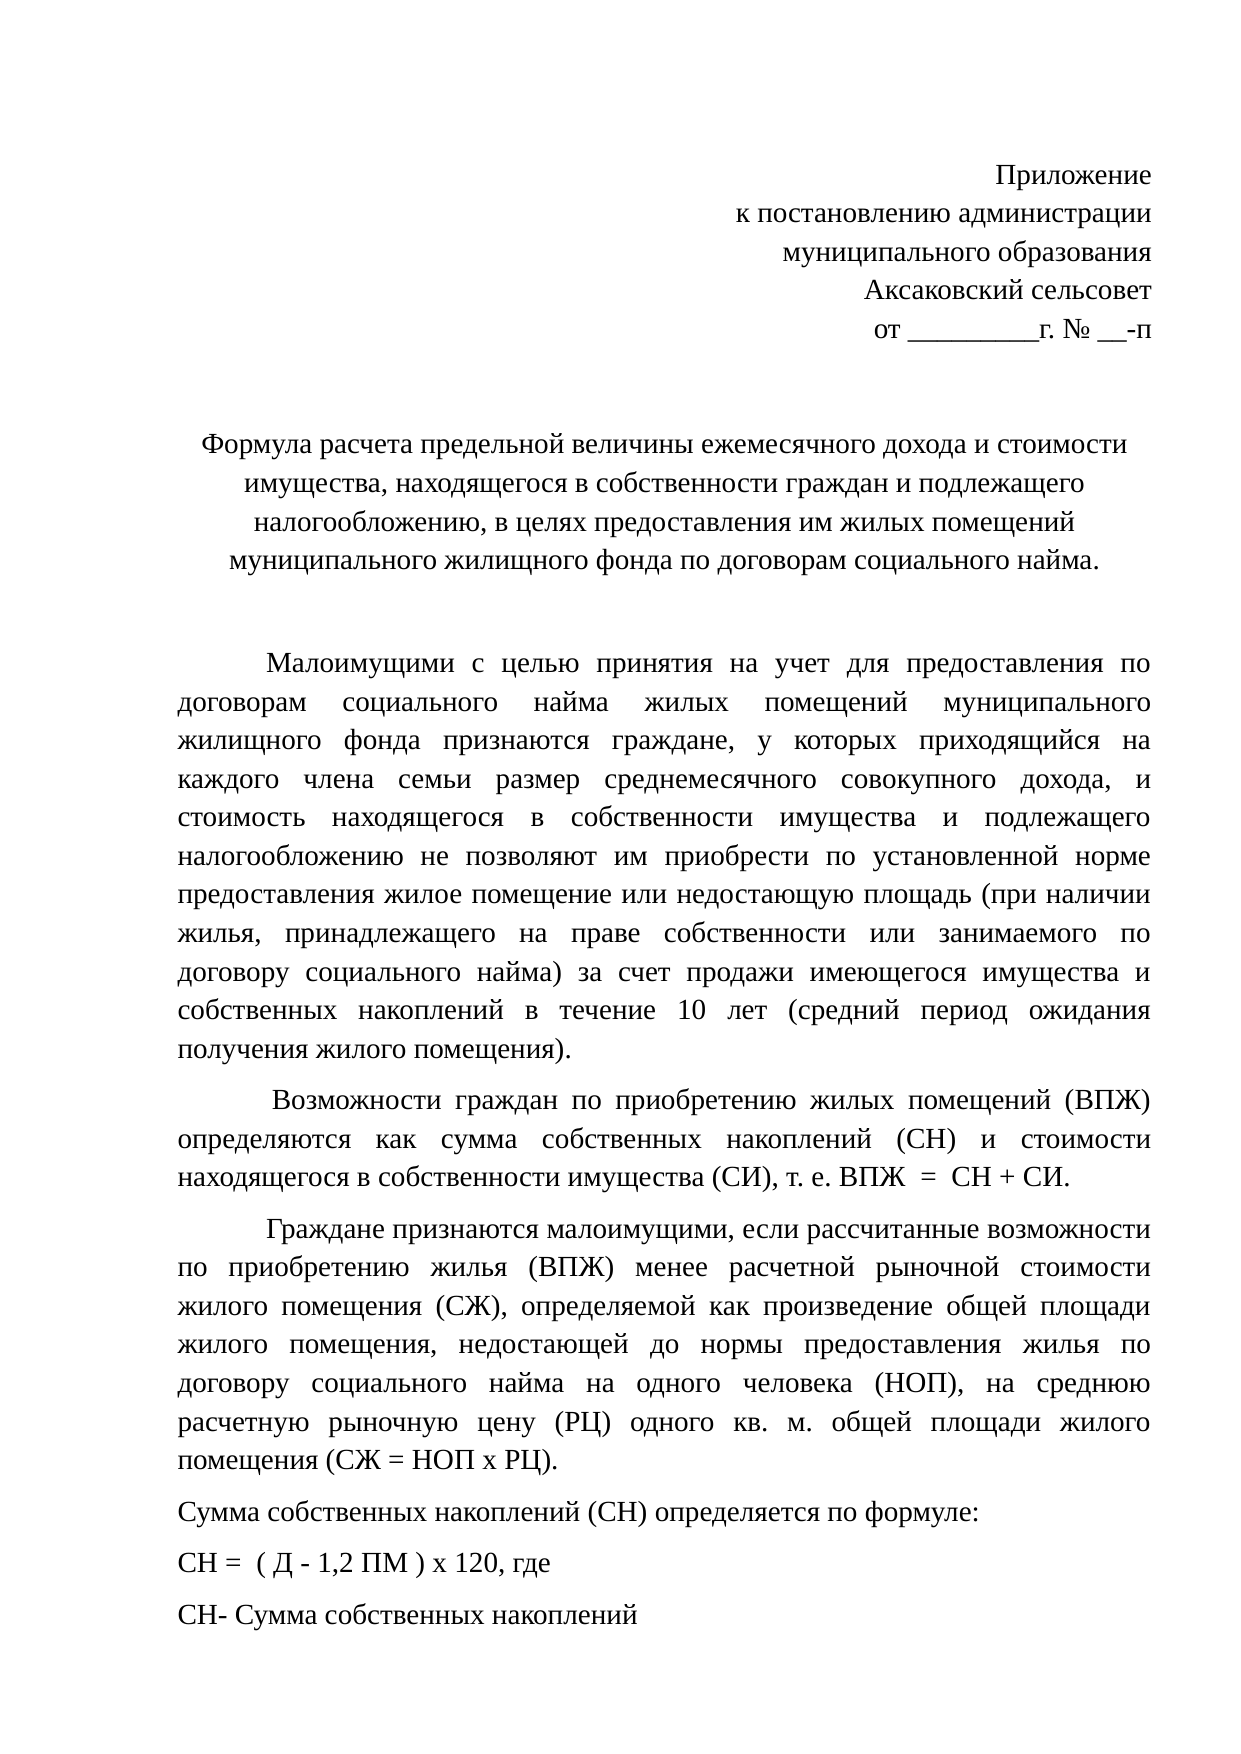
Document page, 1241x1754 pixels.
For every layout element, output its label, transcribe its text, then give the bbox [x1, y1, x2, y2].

text Формула расчета предельной величины ежемесячного дохода и стоимости имущества, находящегося в собственности граждан и подлежащего налогообложению, в целях предоставления им жилых помещений муниципального жилищного фонда по договорам социального найма. [177, 427, 1152, 576]
text муниципального образования [177, 234, 1152, 267]
text Граждане признаются малоимущими, если рассчитанные возможности по приобретению жилья (ВПЖ) менее расчетной рыночной стоимости жилого помещения (СЖ), определяемой как произведение общей площади жилого помещения, недостающей до нормы предоставления жилья по договору социального найма на одного человека (НОП), на среднюю расчетную рыночную цену (РЦ) одного кв. м. общей площади жилого помещения (СЖ = НОП х РЦ). [177, 1211, 1152, 1476]
text СН = ( Д - 1,2 ПМ ) х 120, где [177, 1545, 1152, 1579]
text Приложение [177, 157, 1152, 190]
text СН- Сумма собственных накоплений [177, 1597, 1152, 1631]
text Сумма собственных накоплений (СН) определяется по формуле: [177, 1494, 1152, 1527]
text к постановлению администрации [177, 195, 1152, 229]
text от _________г. № __-п [177, 311, 1152, 344]
text Малоимущими с целью принятия на учет для предоставления по договорам социального найма жилых помещений муниципального жилищного фонда признаются граждане, у которых приходящийся на каждого члена семьи размер среднемесячного совокупного дохода, и стоимость находящегося в собственности имущества и подлежащего налогообложению не позволяют им приобрести по установленной норме предоставления жилое помещение или недостающую площадь (при наличии жилья, принадлежащего на праве собственности или занимаемого по договору социального найма) за счет продажи имеющегося имущества и собственных накоплений в течение 10 лет (средний период ожидания получения жилого помещения). [177, 645, 1152, 1064]
text Аксаковский сельсовет [177, 272, 1152, 306]
text Возможности граждан по приобретению жилых помещений (ВПЖ) определяются как сумма собственных накоплений (СН) и стоимости находящегося в собственности имущества (СИ), т. е. ВПЖ = СН + СИ. [177, 1082, 1152, 1193]
